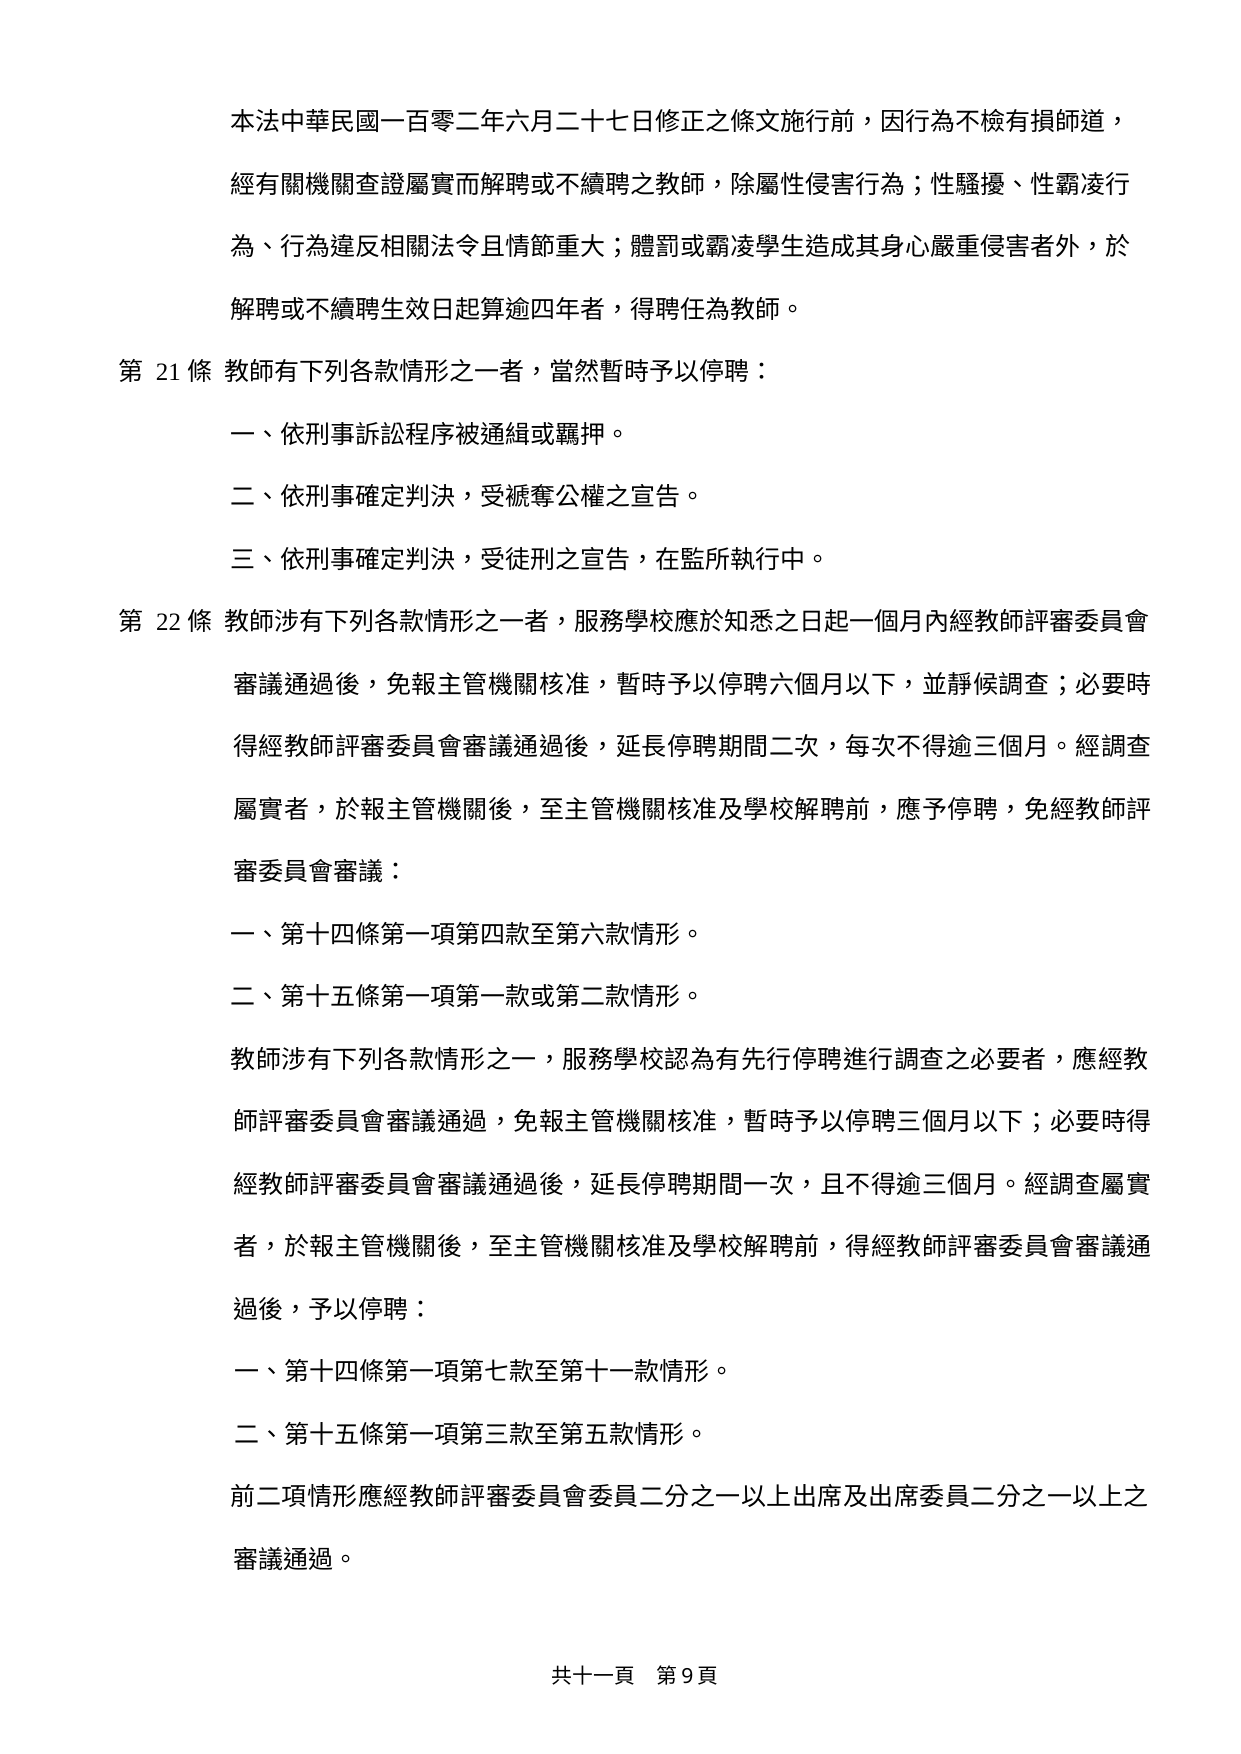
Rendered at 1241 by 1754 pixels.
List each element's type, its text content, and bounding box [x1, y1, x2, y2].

text 教師涉有下列各款情形之一，服務學校認為有先行停聘進行調查之必要者，應經教師評審委員會審議通過，免報主管機關核准，暫時予以停聘三個月以下；必要時得經教師評審委員會審議通過後，延長停聘期間一次，且不得逾三個月。經調查屬實者，於報主管機關後，至主管機關核准及學校解聘前，得經教師評審委員會審議通過後，予以停聘： [231, 1016, 1152, 1328]
text 一、第十四條第一項第七款至第十一款情形。 [118, 1328, 1152, 1391]
text 一、第十四條第一項第四款至第六款情形。 [118, 891, 1152, 953]
text 二、依刑事確定判決，受褫奪公權之宣告。 [118, 453, 1152, 516]
text 二、第十五條第一項第三款至第五款情形。 [118, 1391, 1152, 1453]
text 前二項情形應經教師評審委員會委員二分之一以上出席及出席委員二分之一以上之審議通過。 [231, 1453, 1152, 1578]
text 二、第十五條第一項第一款或第二款情形。 [118, 953, 1152, 1016]
text 第 22 條 教師涉有下列各款情形之一者，服務學校應於知悉之日起一個月內經教師評審委員會審議通過後，免報主管機關核准，暫時予以停聘六個月以下，並靜候調查；必要時，得經教師評審委員會審議通過後，延長停聘期間二次，每次不得逾三個月。經調查屬實者，於報主管機關後，至主管機關核准及學校解聘前，應予停聘，免經教師評審委員會審議： [118, 578, 1152, 891]
text 三、依刑事確定判決，受徒刑之宣告，在監所執行中。 [118, 516, 1152, 578]
text 一、依刑事訴訟程序被通緝或羈押。 [118, 391, 1152, 453]
text 本法中華民國一百零二年六月二十七日修正之條文施行前，因行為不檢有損師道，經有關機關查證屬實而解聘或不續聘之教師，除屬性侵害行為；性騷擾、性霸凌行為、行為違反相關法令且情節重大；體罰或霸凌學生造成其身心嚴重侵害者外，於解聘或不續聘生效日起算逾四年者，得聘任為教師。 [230, 78, 1152, 328]
text 第 21 條 教師有下列各款情形之一者，當然暫時予以停聘： [118, 328, 1152, 391]
